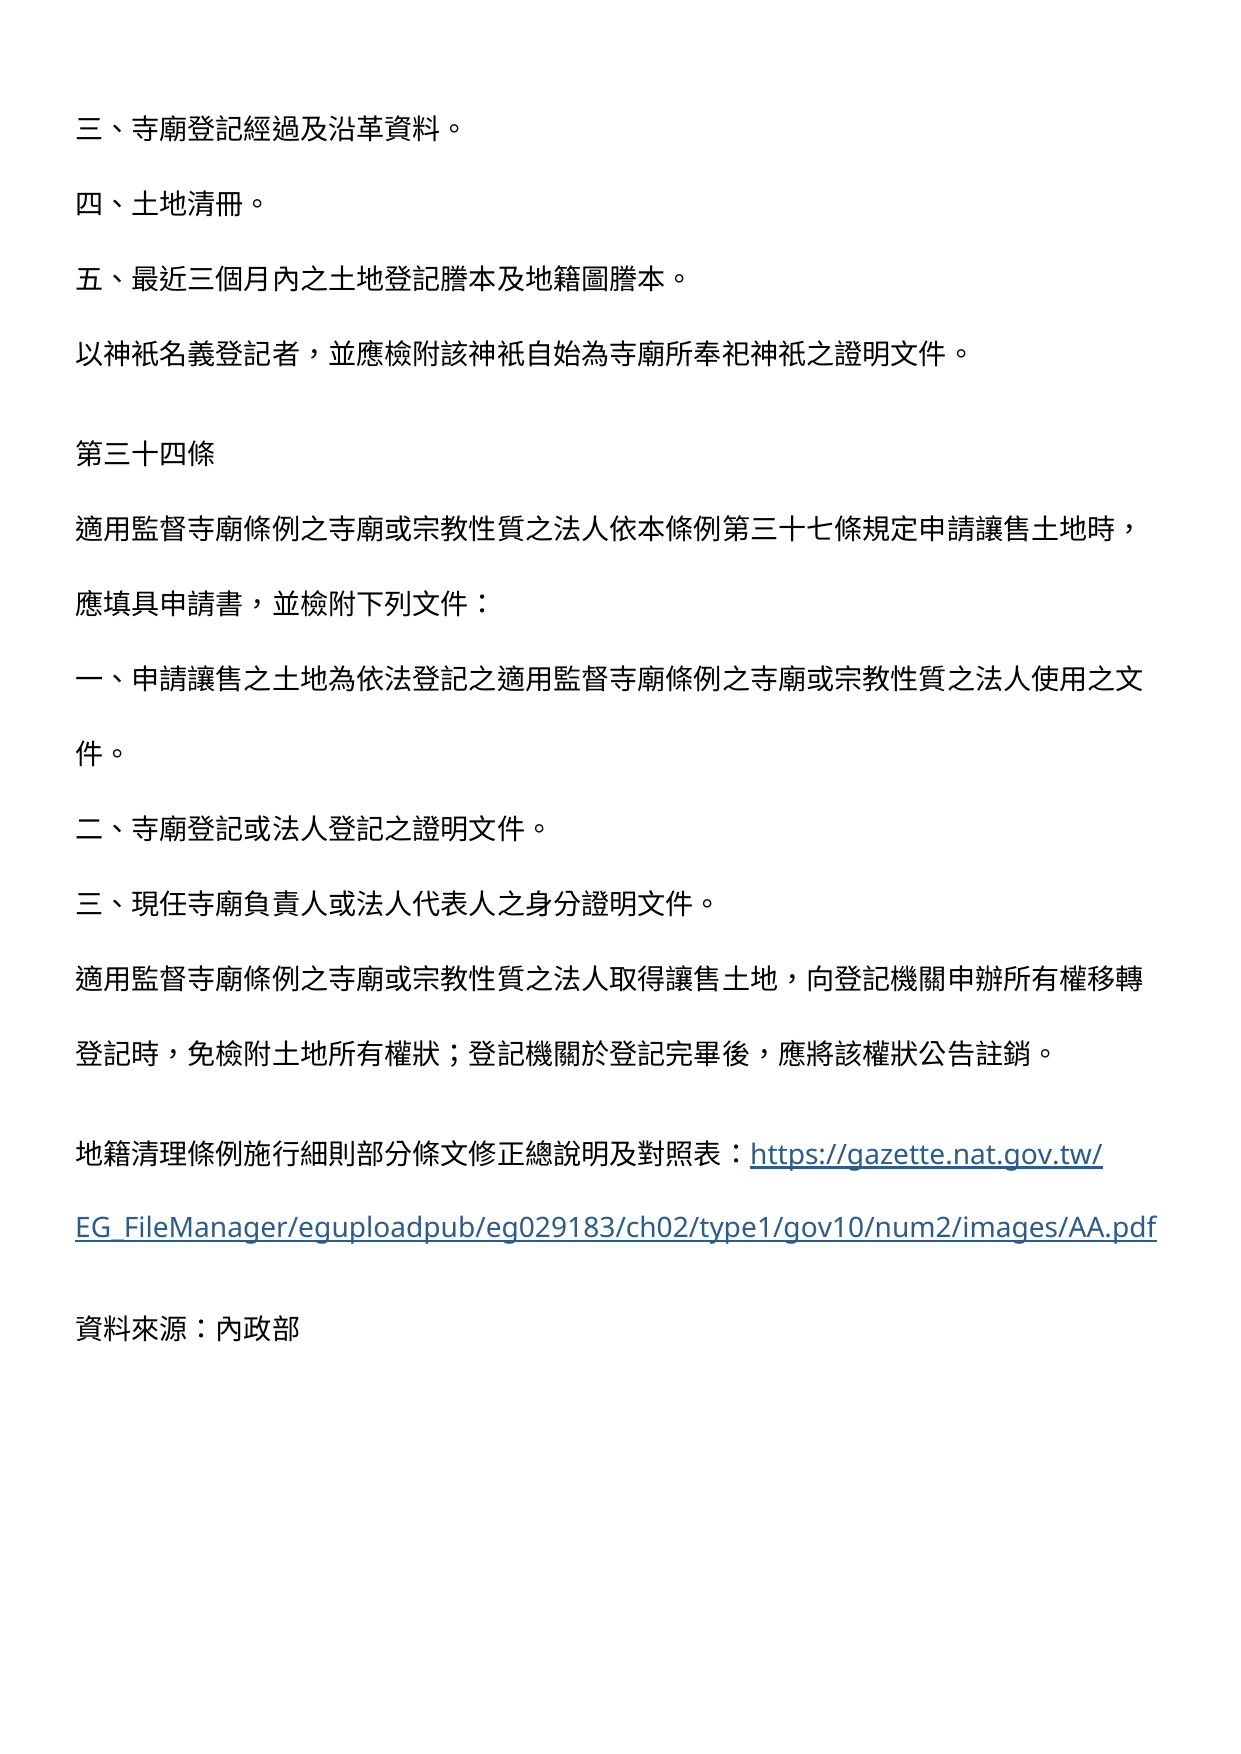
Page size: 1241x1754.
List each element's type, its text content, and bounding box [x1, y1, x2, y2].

text 第三十四條 適用監督寺廟條例之寺廟或宗教性質之法人依本條例第三十七條規定申請讓售土地時，應填具申請書，並檢附下列文件： 一、申請讓售之土地為依法登記之適用監督寺廟條例之寺廟或宗教性質之法人使用之文件。 二、寺廟登記或法人登記之證明文件。 三、現任寺廟負責人或法人代表人之身分證明文件。 適用監督寺廟條例之寺廟或宗教性質之法人取得讓售土地，向登記機關申辦所有權移轉登記時，免檢附土地所有權狀；登記機關於登記完畢後，應將該權狀公告註銷。 [75, 414, 1165, 1089]
text 第三十三條 適用監督寺廟條例之寺廟或宗教性質之法人依本條例第三十五條規定申報發給證明書時，應填具申請書，並檢附下列文件： 一、寺廟登記或法人登記之證明文件。 二、現任寺廟負責人或法人代表人之身分證明文件。 三、寺廟登記經過及沿革資料。 四、土地清冊。 五、最近三個月內之土地登記謄本及地籍圖謄本。 以神衹名義登記者，並應檢附該神衹自始為寺廟所奉祀神祇之證明文件。 [75, 89, 1165, 389]
text 地籍清理條例施行細則部分條文修正總說明及對照表：https://gazette.nat.gov.tw/EG_FileManager/eguploadpub/eg029183/ch02/type1/gov10/num2/images/AA.pdf [75, 1114, 1165, 1264]
text 資料來源：內政部 [75, 1289, 1165, 1364]
